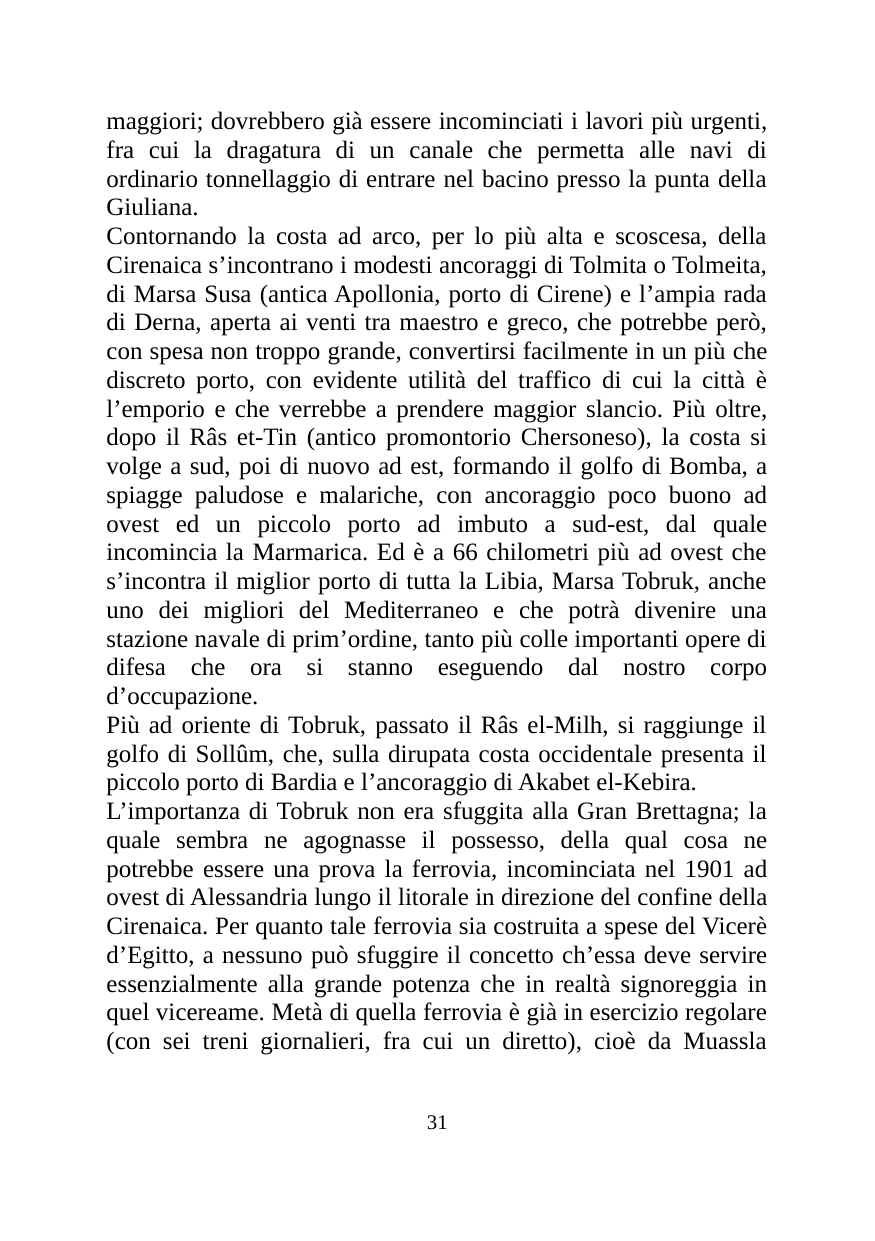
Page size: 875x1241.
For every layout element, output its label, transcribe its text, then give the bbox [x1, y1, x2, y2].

text Contornando la costa ad arco, per lo più alta e scoscesa, della Cirenaica s’incontrano i modesti ancoraggi di Tolmita o Tolmeita, di Marsa Susa (antica Apollonia, porto di Cirene) e l’ampia rada di Derna, aperta ai venti tra maestro e greco, che potrebbe però, con spesa non troppo grande, convertirsi facilmente in un più che discreto porto, con evidente utilità del traffico di cui la città è l’emporio e che verrebbe a prendere maggior slancio. Più oltre, dopo il Râs et-Tin (antico promontorio Chersoneso), la costa si volge a sud, poi di nuovo ad est, formando il golfo di Bomba, a spiagge paludose e malariche, con ancoraggio poco buono ad ovest ed un piccolo porto ad imbuto a sud-est, dal quale incomincia la Marmarica. Ed è a 66 chilometri più ad ovest che s’incontra il miglior porto di tutta la Libia, Marsa Tobruk, anche uno dei migliori del Mediterraneo e che potrà divenire una stazione navale di prim’ordine, tanto più colle importanti opere di difesa che ora si stanno eseguendo dal nostro corpo d’occupazione. [106, 221, 768, 710]
text maggiori; dovrebbero già essere incominciati i lavori più urgenti, fra cui la dragatura di un canale che permetta alle navi di ordinario tonnellaggio di entrare nel bacino presso la punta della Giuliana. [106, 106, 768, 221]
text Più ad oriente di Tobruk, passato il Râs el-Milh, si raggiunge il golfo di Sollûm, che, sulla dirupata costa occidentale presenta il piccolo porto di Bardia e l’ancoraggio di Akabet el-Kebira. [106, 710, 768, 796]
text L’importanza di Tobruk non era sfuggita alla Gran Brettagna; la quale sembra ne agognasse il possesso, della qual cosa ne potrebbe essere una prova la ferrovia, incominciata nel 1901 ad ovest di Alessandria lungo il litorale in direzione del confine della Cirenaica. Per quanto tale ferrovia sia costruita a spese del Vicerè d’Egitto, a nessuno può sfuggire il concetto ch’essa deve servire essenzialmente alla grande potenza che in realtà signoreggia in quel vicereame. Metà di quella ferrovia è già in esercizio regolare (con sei treni giornalieri, fra cui un diretto), cioè da Muassla [106, 796, 768, 1055]
